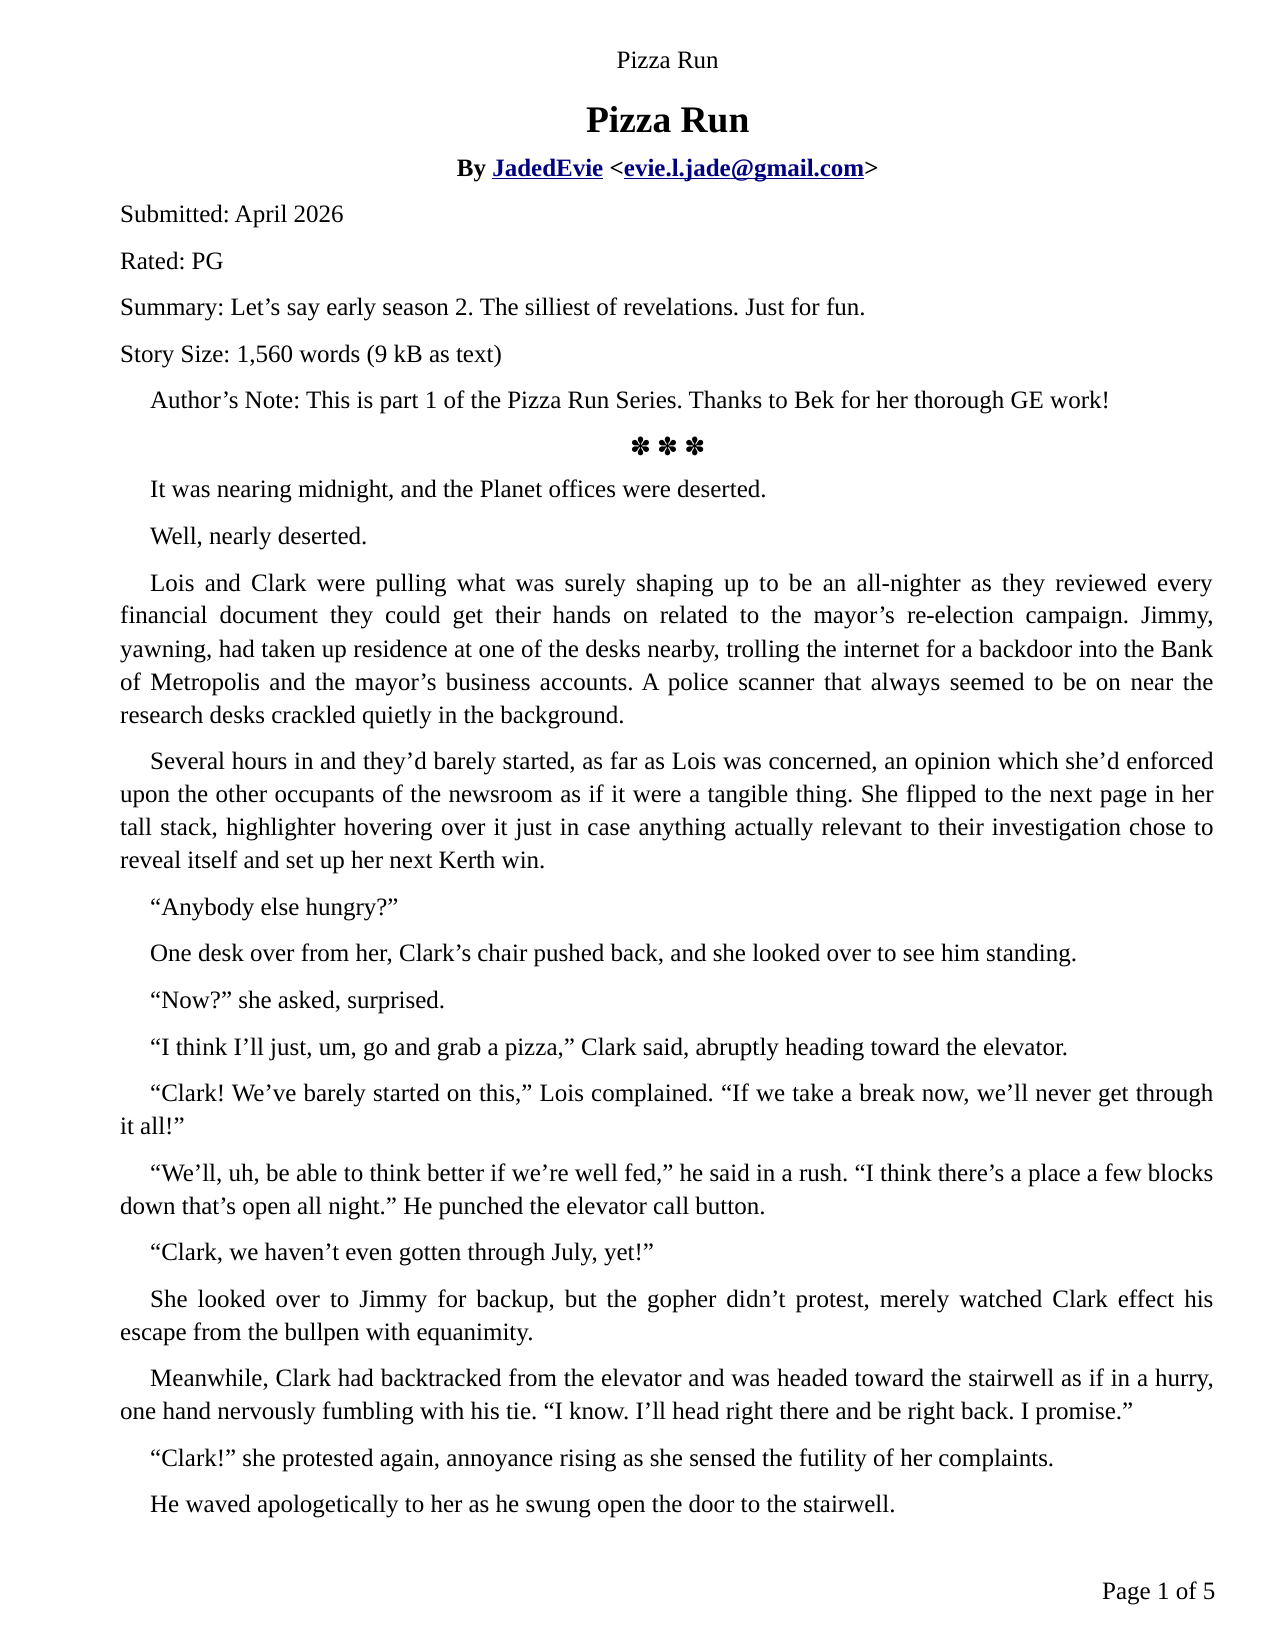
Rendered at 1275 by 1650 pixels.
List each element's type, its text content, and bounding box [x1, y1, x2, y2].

text “Clark!” she protested again, annoyance rising as she sensed the futility of her complaints. [120, 1443, 1215, 1472]
text “Anybody else hungry?” [120, 892, 1215, 921]
text “I think I’ll just, um, go and grab a pizza,” Clark said, abruptly heading toward the elevator. [120, 1032, 1215, 1060]
text Submitted: April 2026 [120, 199, 1215, 228]
text Meanwhile, Clark had backtracked from the elevator and was headed toward the stairwell as if in a hurry, one hand nervously fumbling with his tie. “I know. I’ll head right there and be right back. I promise.” [120, 1363, 1215, 1425]
text Well, nearly deserted. [120, 521, 1215, 550]
text Story Size: 1,560 words (9 kB as text) [120, 339, 1215, 368]
text “Now?” she asked, surprised. [120, 985, 1215, 1014]
title Pizza Run [120, 98, 1215, 141]
text By JadedEvie <evie.l.jade@gmail.com> [120, 153, 1215, 182]
text She looked over to Jimmy for backup, but the gopher didn’t protest, merely watched Clark effect his escape from the bullpen with equanimity. [120, 1284, 1215, 1346]
text Author’s Note: This is part 1 of the Pizza Run Series. Thanks to Bek for her thorough GE work! [120, 386, 1215, 414]
text “Clark! We’ve barely started on this,” Lois complained. “If we take a break now, we’ll never get through it all!” [120, 1078, 1215, 1140]
text One desk over from her, Clark’s chair pushed back, and she looked over to see him standing. [120, 938, 1215, 967]
text “Clark, we haven’t even gotten through July, yet!” [120, 1237, 1215, 1266]
text Lois and Clark were pulling what was surely shaping up to be an all-nighter as they reviewed every financial document they could get their hands on related to the mayor’s re-election campaign. Jimmy, yawning, had taken up residence at one of the desks nearby, trolling the internet for a backdoor into the Bank of Metropolis and the mayor’s business accounts. A police scanner that always seemed to be on near the research desks crackled quietly in the background. [120, 568, 1215, 728]
text Several hours in and they’d barely started, as far as Lois was concerned, an opinion which she’d enforced upon the other occupants of the newsroom as if it were a tangible thing. She flipped to the next page in her tall stack, highlighter hovering over it just in case anything actually relevant to their investigation chose to reveal itself and set up her next Kerth win. [120, 746, 1215, 874]
text Summary: Let’s say early season 2. The silliest of revelations. Just for fun. [120, 292, 1215, 321]
text ✽ ✽ ✽ [120, 432, 1215, 461]
text “We’ll, uh, be able to think better if we’re well fed,” he said in a rush. “I think there’s a place a few blocks down that’s open all night.” He punched the elevator call button. [120, 1158, 1215, 1219]
text It was nearing midnight, and the Planet offices were deserted. [120, 474, 1215, 503]
text He waved apologetically to her as he swung open the door to the stairwell. [120, 1489, 1215, 1518]
text Rated: PG [120, 246, 1215, 275]
